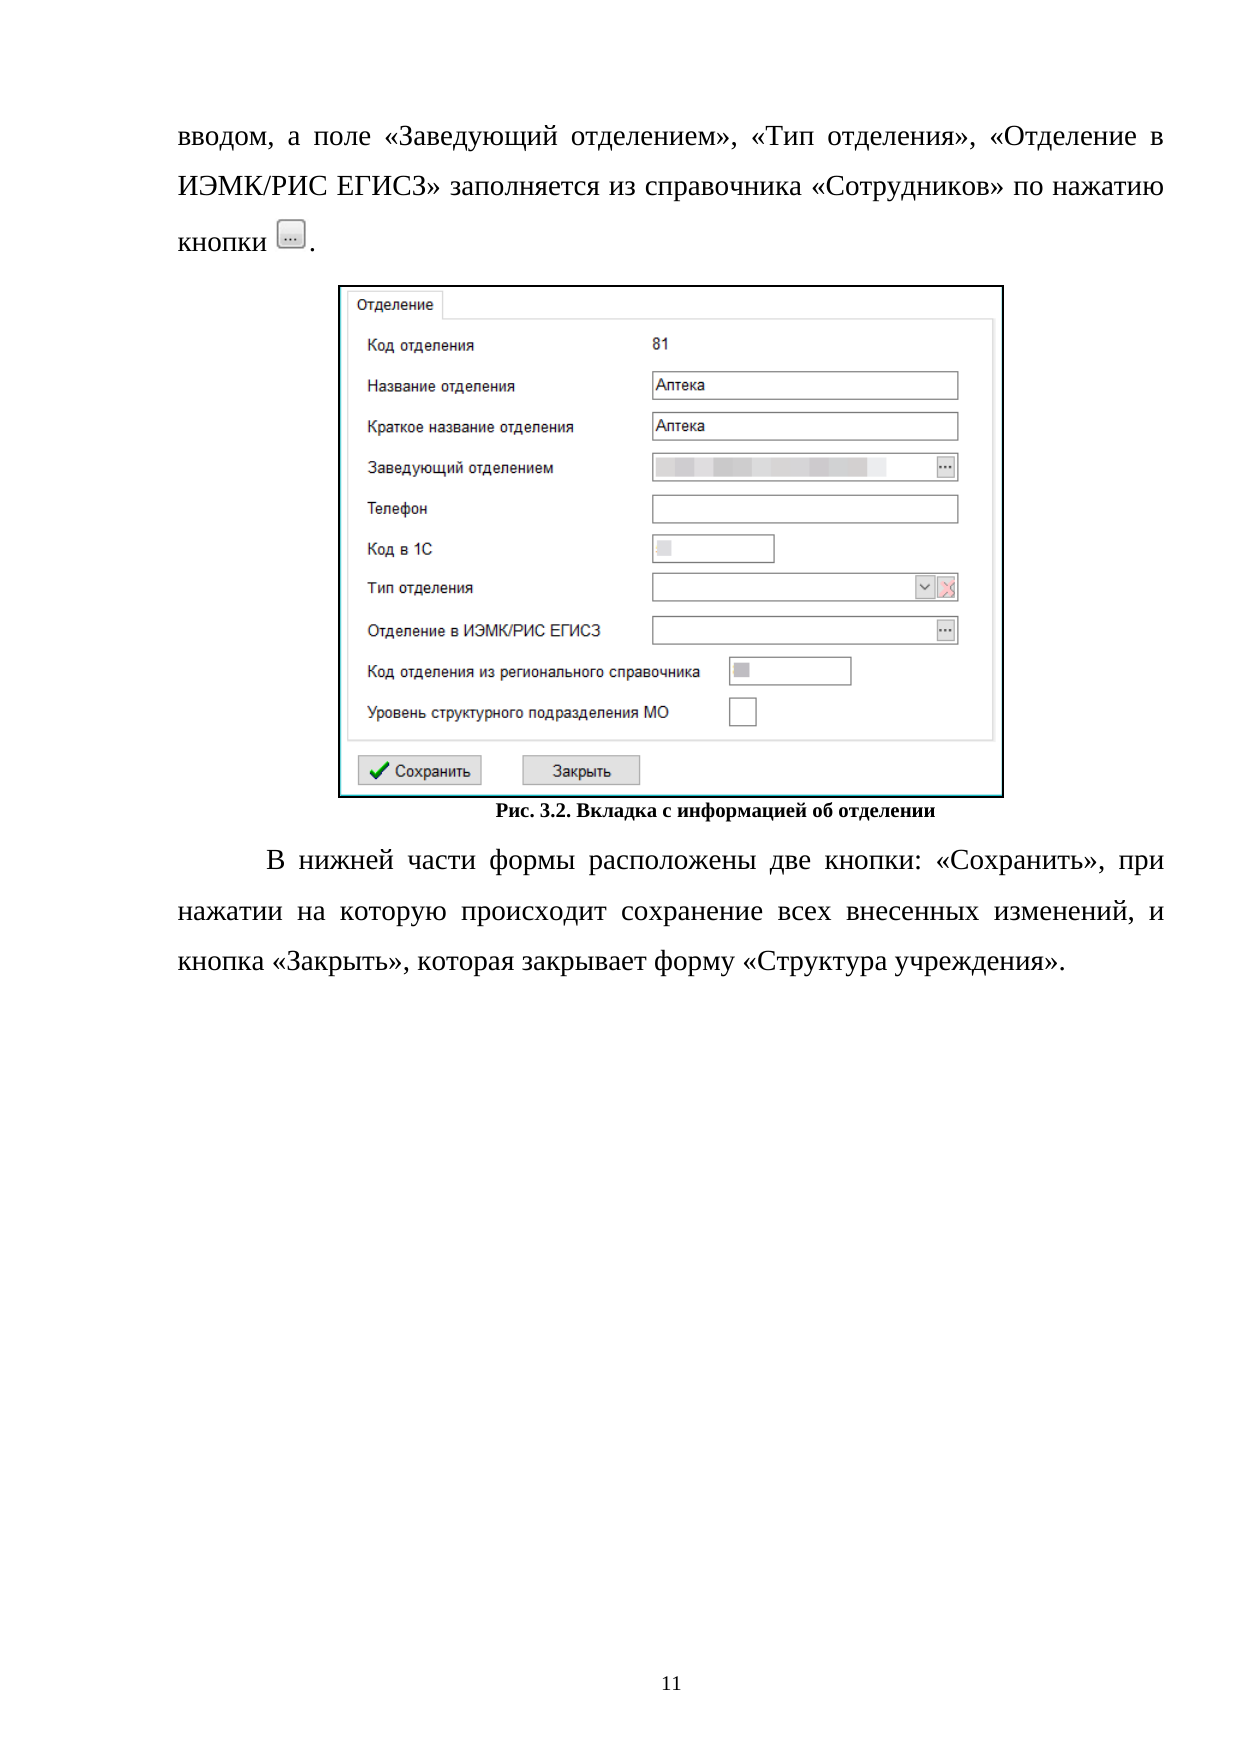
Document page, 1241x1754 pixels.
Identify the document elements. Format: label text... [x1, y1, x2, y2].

text вводом, а поле «Заведующий отделением», «Тип отделения», «Отделение в ИЭМК/РИС ЕГИСЗ» заполняется из справочника «Сотрудников» по нажатию кнопки . [177, 118, 1165, 258]
picture [340, 287, 1002, 796]
picture [274, 218, 309, 252]
text В нижней части формы расположены две кнопки: «Сохранить», при нажатии на которую происходит сохранение всех внесенных изменений, и кнопка «Закрыть», которая закрывает форму «Структура учреждения». [177, 842, 1165, 977]
text Рис. 3.2. Вкладка с информацией об отделении [177, 798, 1165, 822]
